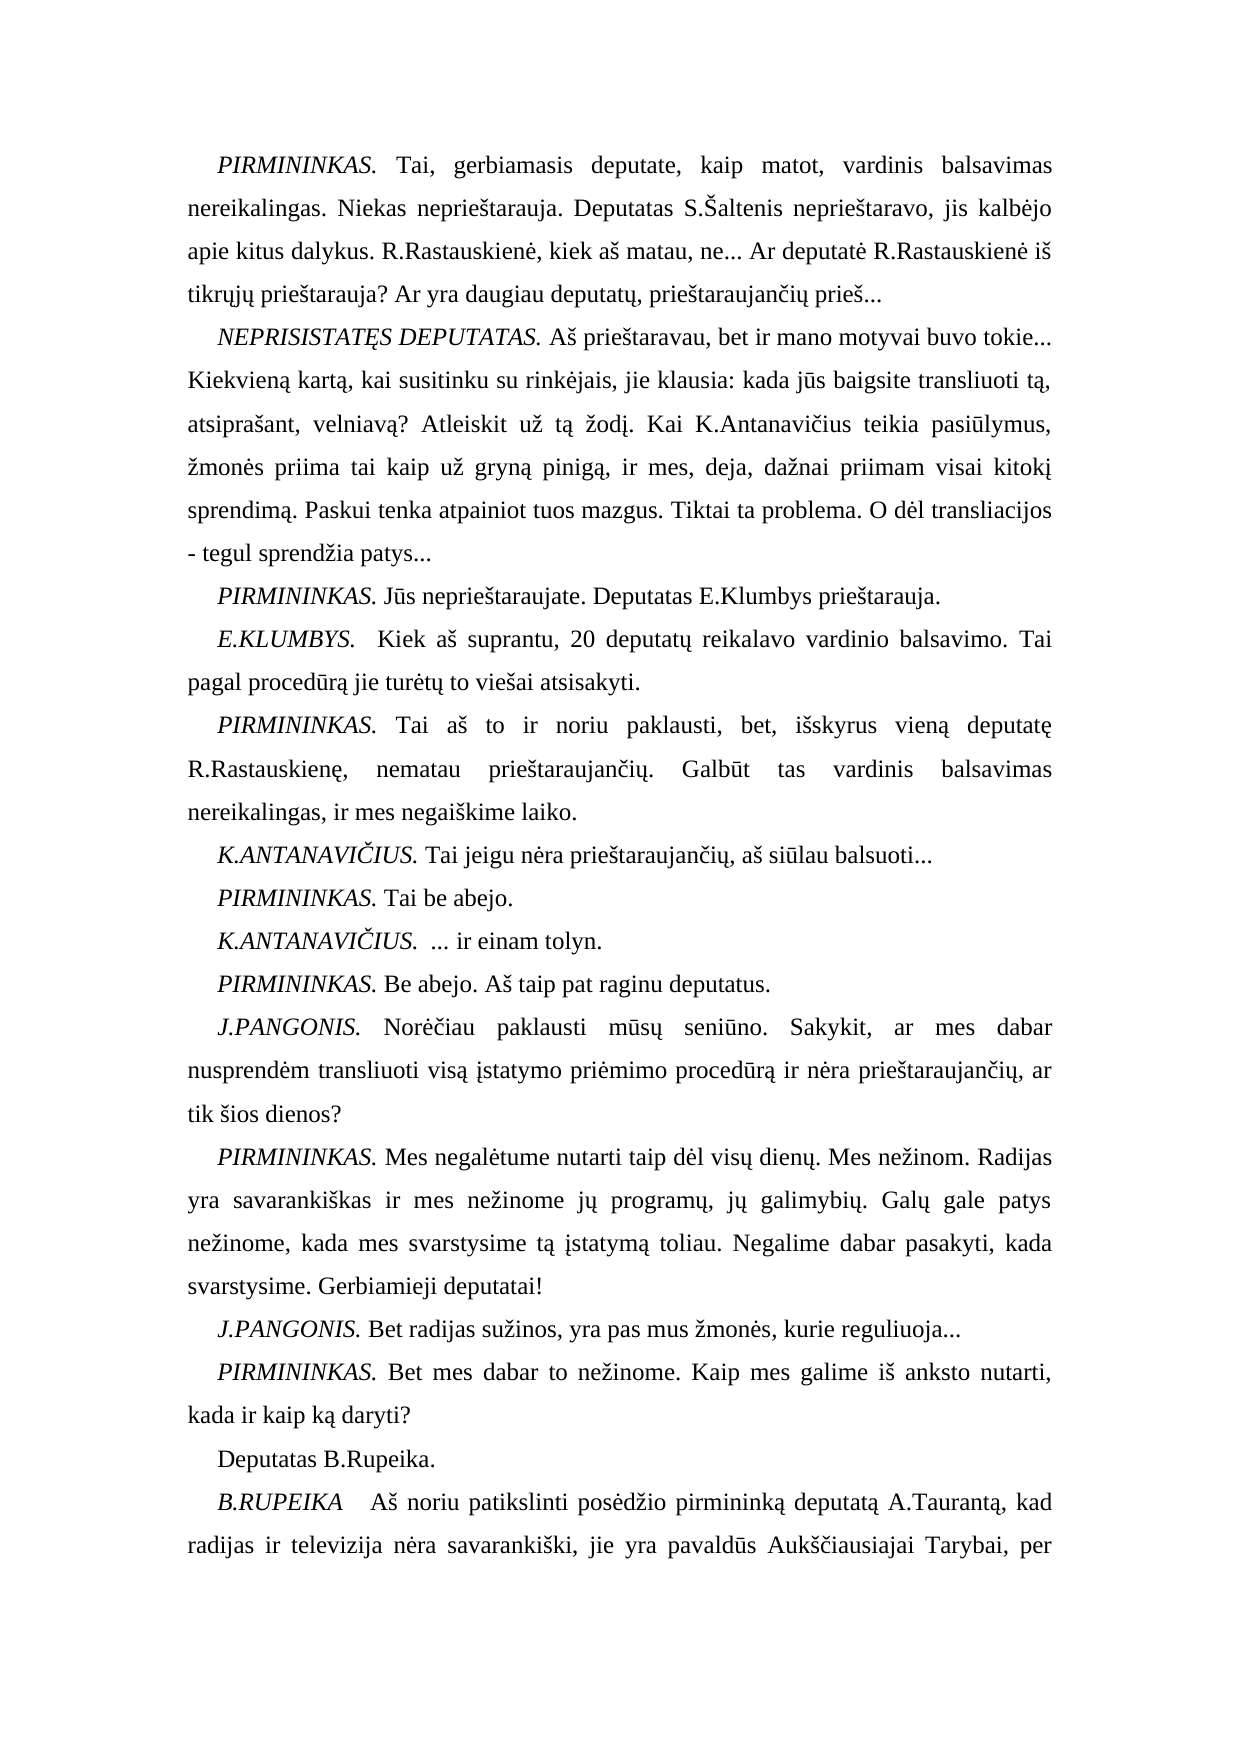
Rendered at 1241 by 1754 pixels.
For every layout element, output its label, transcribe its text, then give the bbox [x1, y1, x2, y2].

text PIRMININKAS. Be abejo. Aš taip pat raginu deputatus. [187, 969, 1053, 998]
text J.PANGONIS. Norėčiau paklausti mūsų seniūno. Sakykit, ar mes dabar nusprendėm transliuoti visą įstatymo priėmimo procedūrą ir nėra prieštaraujančių, ar tik šios dienos? [187, 1012, 1053, 1127]
text PIRMININKAS. Tai, gerbiamasis deputate, kaip matot, vardinis balsavimas nereikalingas. Niekas neprieštarauja. Deputatas S.Šaltenis neprieštaravo, jis kalbėjo apie kitus dalykus. R.Rastauskienė, kiek aš matau, ne... Ar deputatė R.Rastauskienė iš tikrųjų prieštarauja? Ar yra daugiau deputatų, prieštaraujančių prieš... [187, 150, 1053, 308]
text J.PANGONIS. Bet radijas sužinos, yra pas mus žmonės, kurie reguliuoja... [187, 1314, 1053, 1343]
text PIRMININKAS. Tai aš to ir noriu paklausti, bet, išskyrus vieną deputatę R.Rastauskienę, nematau prieštaraujančių. Galbūt tas vardinis balsavimas nereikalingas, ir mes negaiškime laiko. [187, 711, 1053, 826]
text K.ANTANAVIČIUS. Tai jeigu nėra prieštaraujančių, aš siūlau balsuoti... [187, 840, 1053, 869]
text K.ANTANAVIČIUS. ... ir einam tolyn. [187, 926, 1053, 955]
text PIRMININKAS. Jūs neprieštaraujate. Deputatas E.Klumbys prieštarauja. [187, 581, 1053, 610]
text PIRMININKAS. Mes negalėtume nutarti taip dėl visų dienų. Mes nežinom. Radijas yra savarankiškas ir mes nežinome jų programų, jų galimybių. Galų gale patys nežinome, kada mes svarstysime tą įstatymą toliau. Negalime dabar pasakyti, kada svarstysime. Gerbiamieji deputatai! [187, 1142, 1053, 1300]
text B.RUPEIKA Aš noriu patikslinti posėdžio pirmininką deputatą A.Taurantą, kad radijas ir televizija nėra savarankiški, jie yra pavaldūs Aukščiausiajai Tarybai, per [187, 1487, 1053, 1559]
text NEPRISISTATĘS DEPUTATAS. Aš prieštaravau, bet ir mano motyvai buvo tokie... Kiekvieną kartą, kai susitinku su rinkėjais, jie klausia: kada jūs baigsite transliuoti tą, atsiprašant, velniavą? Atleiskit už tą žodį. Kai K.Antanavičius teikia pasiūlymus, žmonės priima tai kaip už gryną pinigą, ir mes, deja, dažnai priimam visai kitokį sprendimą. Paskui tenka atpainiot tuos mazgus. Tiktai ta problema. O dėl transliacijos - tegul sprendžia patys... [187, 322, 1053, 567]
text Deputatas B.Rupeika. [187, 1444, 1053, 1472]
text PIRMININKAS. Bet mes dabar to nežinome. Kaip mes galime iš anksto nutarti, kada ir kaip ką daryti? [187, 1357, 1053, 1429]
text E.KLUMBYS. Kiek aš suprantu, 20 deputatų reikalavo vardinio balsavimo. Tai pagal procedūrą jie turėtų to viešai atsisakyti. [187, 624, 1053, 696]
text PIRMININKAS. Tai be abejo. [187, 883, 1053, 912]
